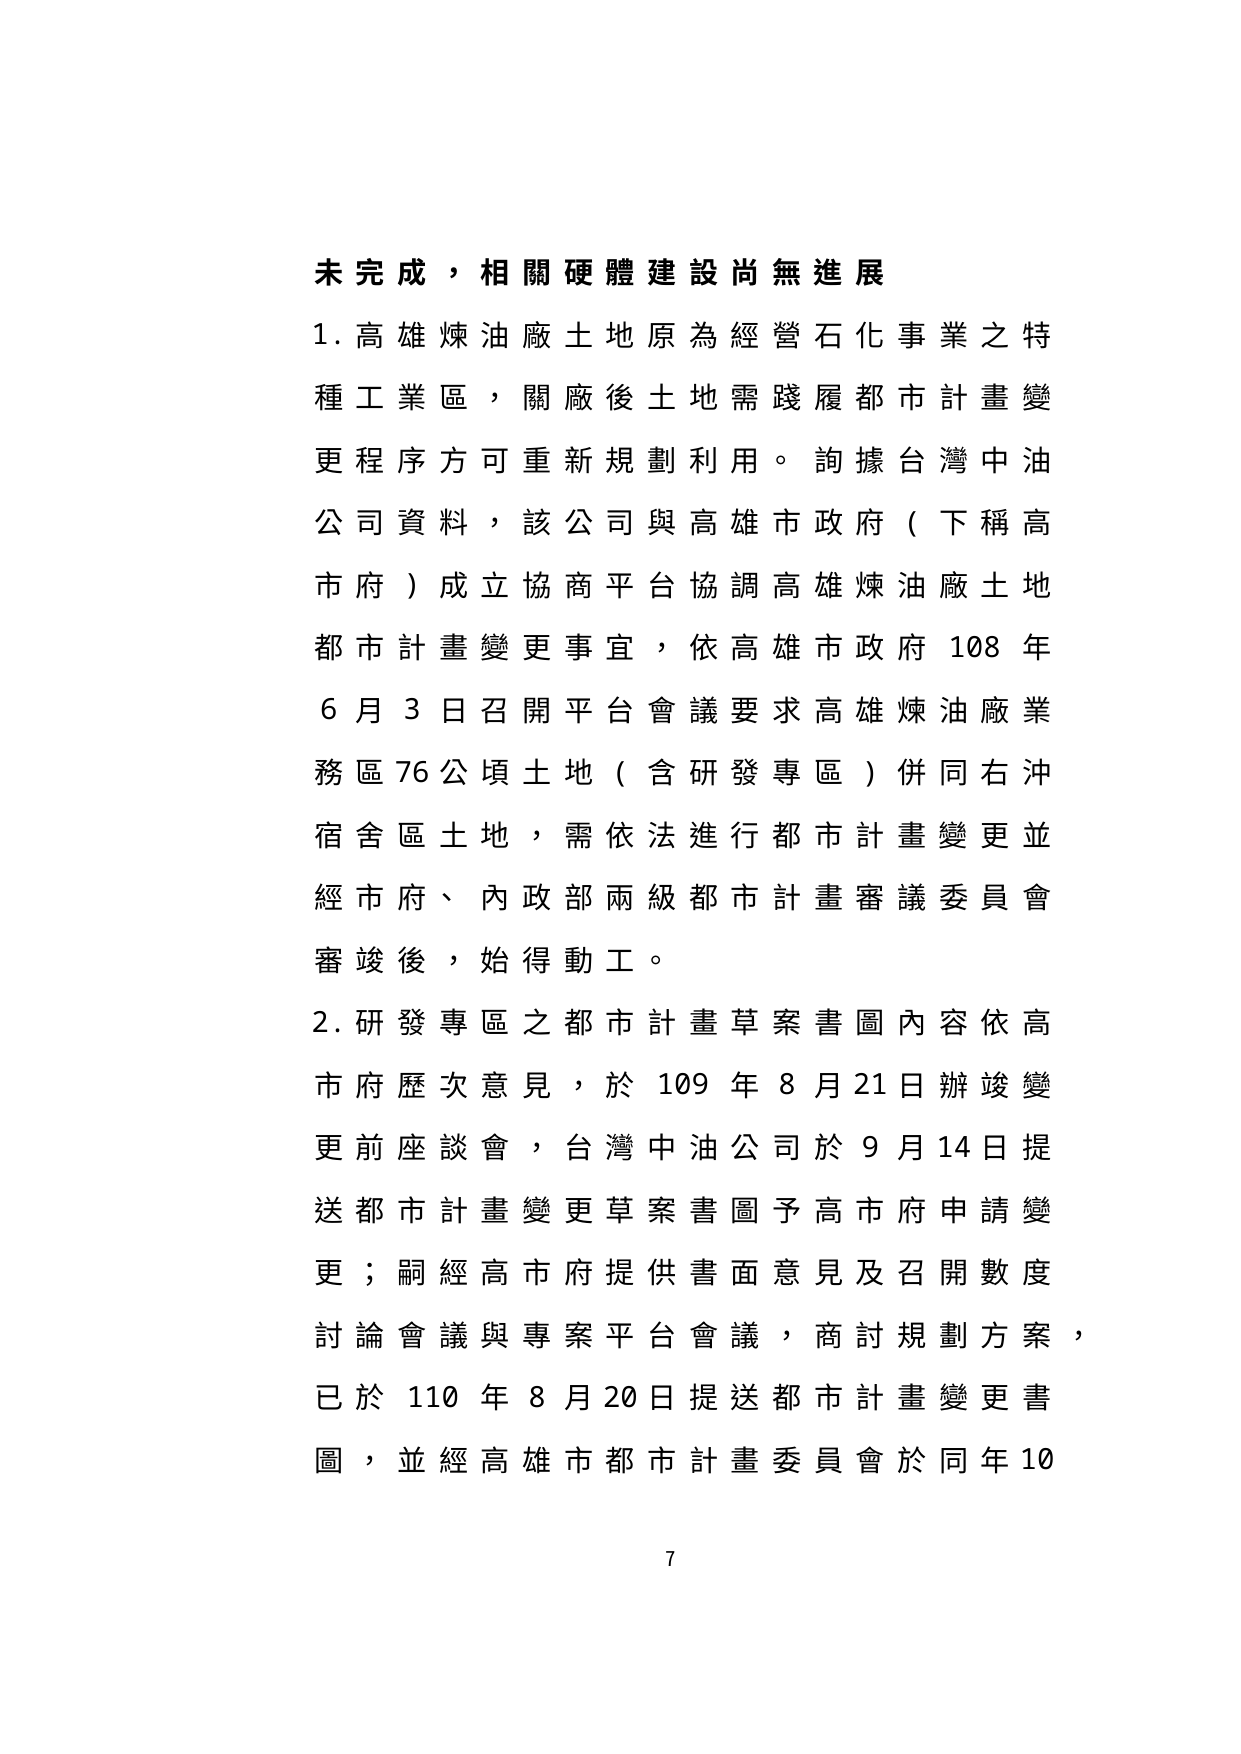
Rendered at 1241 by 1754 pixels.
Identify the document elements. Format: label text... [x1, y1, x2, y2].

text 未完成，相關硬體建設尚無進展 [242, 229, 1058, 292]
text 2.研發專區之都市計畫草案書圖內容依高市府歷次意見，於109年8月21日辦竣變更前座談會，台灣中油公司於9月14日提送都市計畫變更草案書圖予高市府申請變更；嗣經高市府提供書面意見及召開數度討論會議與專案平台會議，商討規劃方案，已於110年8月20日提送都市計畫變更書圖，並經高雄市都市計畫委員會於同年10月6日審議通過，仍尚待高市府提送內政部都市計畫委員會審議，以完成都市計畫變更作業。 [271, 979, 1058, 1479]
text 1.高雄煉油廠土地原為經營石化事業之特種工業區，關廠後土地需踐履都市計畫變更程序方可重新規劃利用。詢據台灣中油公司資料，該公司與高雄市政府(下稱高市府)成立協商平台協調高雄煉油廠土地都市計畫變更事宜，依高雄市政府108年6月3日召開平台會議要求高雄煉油廠業務區76公頃土地(含研發專區)併同右沖宿舍區土地，需依法進行都市計畫變更並經市府、內政部兩級都市計畫審議委員會審竣後，始得動工。 [271, 292, 1058, 979]
